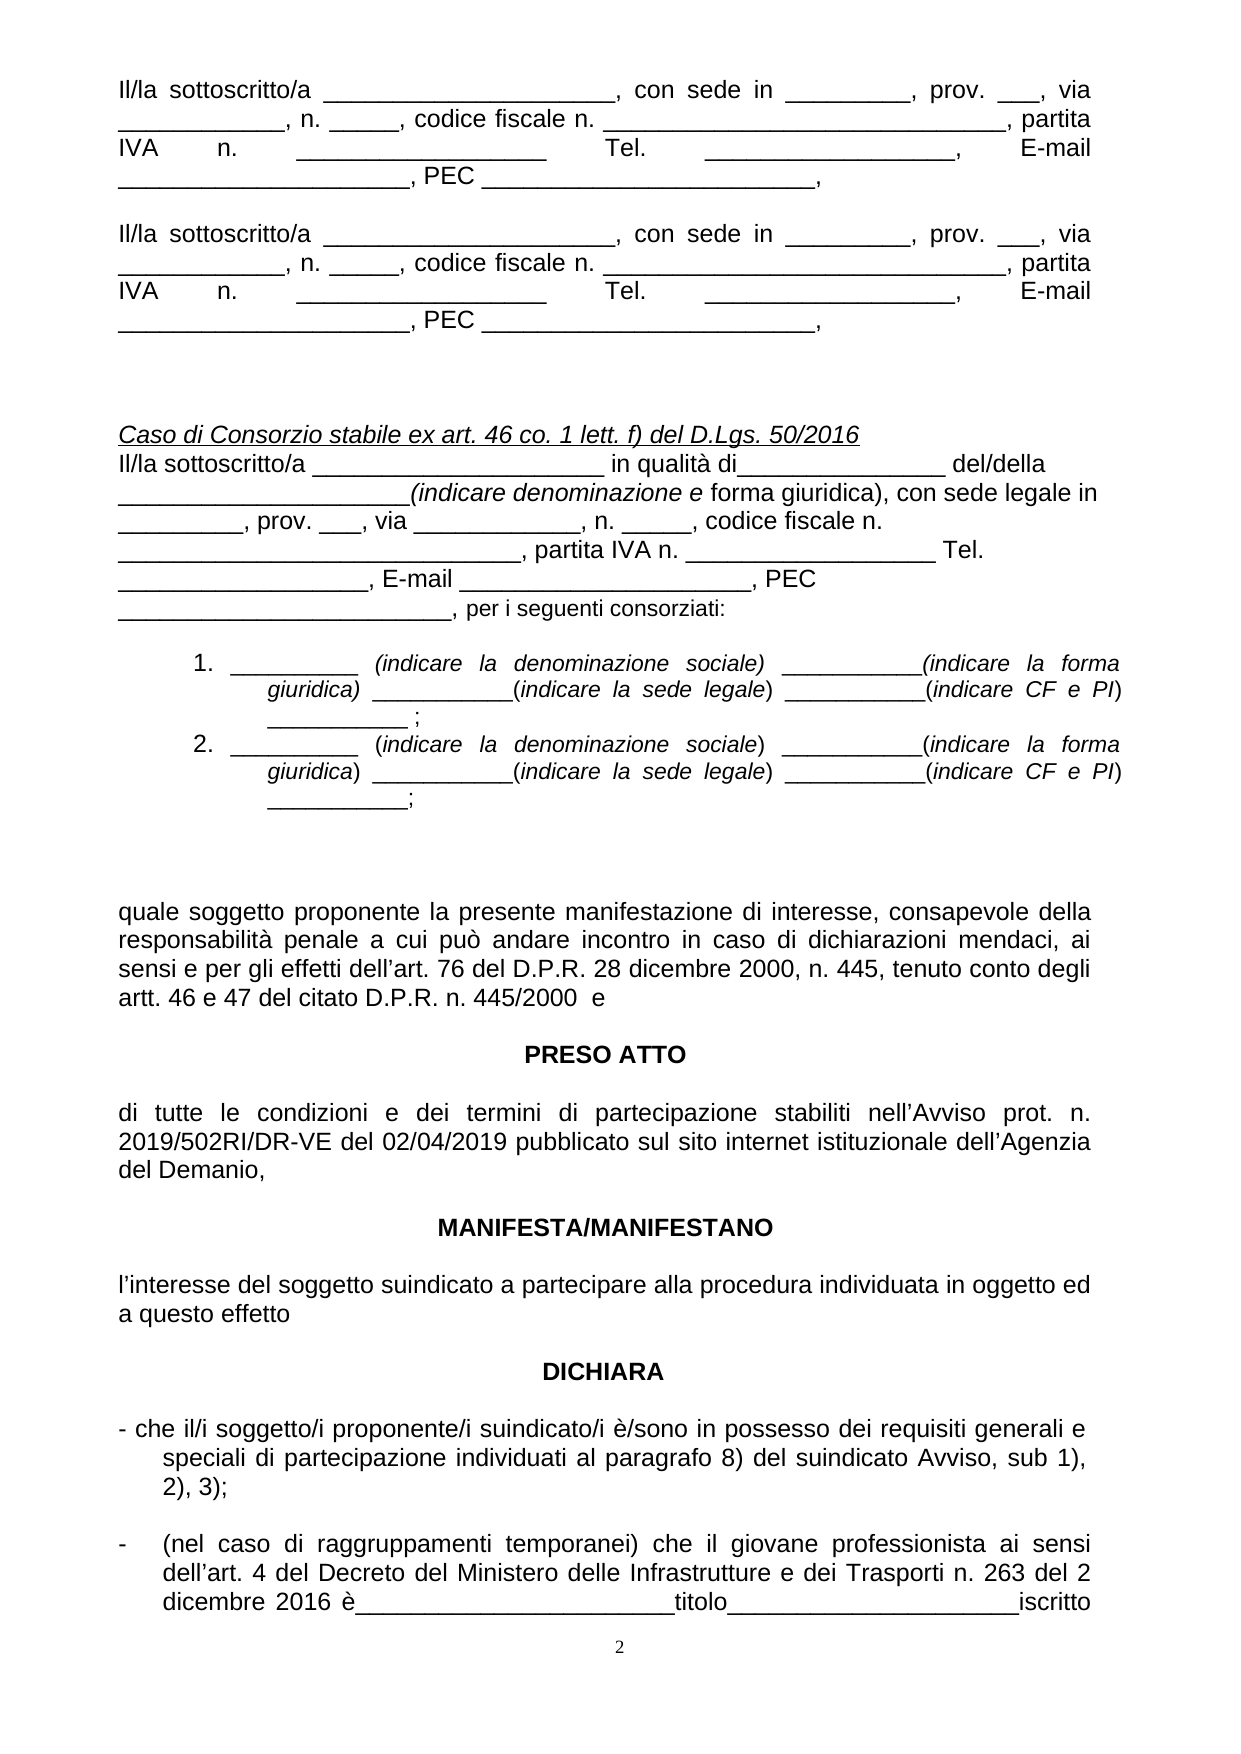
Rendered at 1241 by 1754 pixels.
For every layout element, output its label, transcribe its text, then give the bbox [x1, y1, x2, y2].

text - (nel caso di raggruppamenti temporanei) che il giovane professionista ai sensi dell’art. 4 del Decreto del Ministero delle Infrastrutture e dei Trasporti n. 263 del 2 dicembre 2016 è_______________________titolo_____________________iscritto [118, 1529, 1093, 1616]
list __________ (indicare la denominazione sociale) ___________(indicare la forma giuridica) ___________(indicare la sede legale) ___________(indicare CF e PI) ___________; [193, 729, 1122, 811]
text l’interesse del soggetto suindicato a partecipare alla procedura individuata in oggetto ed a questo effetto [118, 1271, 1093, 1328]
text DICHIARA [118, 1357, 1088, 1386]
text quale soggetto proponente la presente manifestazione di interesse, consapevole della responsabilità penale a cui può andare incontro in caso di dichiarazioni mendaci, ai sensi e per gli effetti dell’art. 76 del D.P.R. 28 dicembre 2000, n. 445, tenuto conto degli artt. 46 e 47 del citato D.P.R. n. 445/2000 e [118, 897, 1093, 1012]
text di tutte le condizioni e dei termini di partecipazione stabiliti nell’Avviso prot. n. 2019/502RI/DR-VE del 02/04/2019 pubblicato sul sito internet istituzionale dell’Agenzia del Demanio, [118, 1098, 1092, 1184]
text Il/la sottoscritto/a _____________________ in qualità di_______________ del/della _____________________(indicare denominazione e forma giuridica), con sede legale in _________, prov. ___, via ____________, n. _____, codice fiscale n. _____________________________, partita IVA n. __________________ Tel. __________________, E-mail _____________________, PEC ________________________, per i seguenti consorziati: [118, 449, 1122, 621]
text PRESO ATTO [118, 1041, 1092, 1069]
text Il/la sottoscritto/a _____________________, con sede in _________, prov. ___, via ____________, n. _____, codice fiscale n. _____________________________, partita IVA n. __________________ Tel. __________________, E-mail _____________________, PEC ________________________, [118, 75, 1093, 190]
text Caso di Consorzio stabile ex art. 46 co. 1 lett. f) del D.Lgs. 50/2016 [118, 420, 1093, 449]
list __________ (indicare la denominazione sociale) ___________(indicare la forma giuridica) ___________(indicare la sede legale) ___________(indicare CF e PI) ___________ ; [193, 648, 1122, 729]
text MANIFESTA/MANIFESTANO [118, 1213, 1093, 1242]
text - che il/i soggetto/i proponente/i suindicato/i è/sono in possesso dei requisiti generali e speciali di partecipazione individuati al paragrafo 8) del suindicato Avviso, sub 1), 2), 3); [118, 1414, 1088, 1501]
text Il/la sottoscritto/a _____________________, con sede in _________, prov. ___, via ____________, n. _____, codice fiscale n. _____________________________, partita IVA n. __________________ Tel. __________________, E-mail _____________________, PEC ________________________, [118, 219, 1093, 334]
